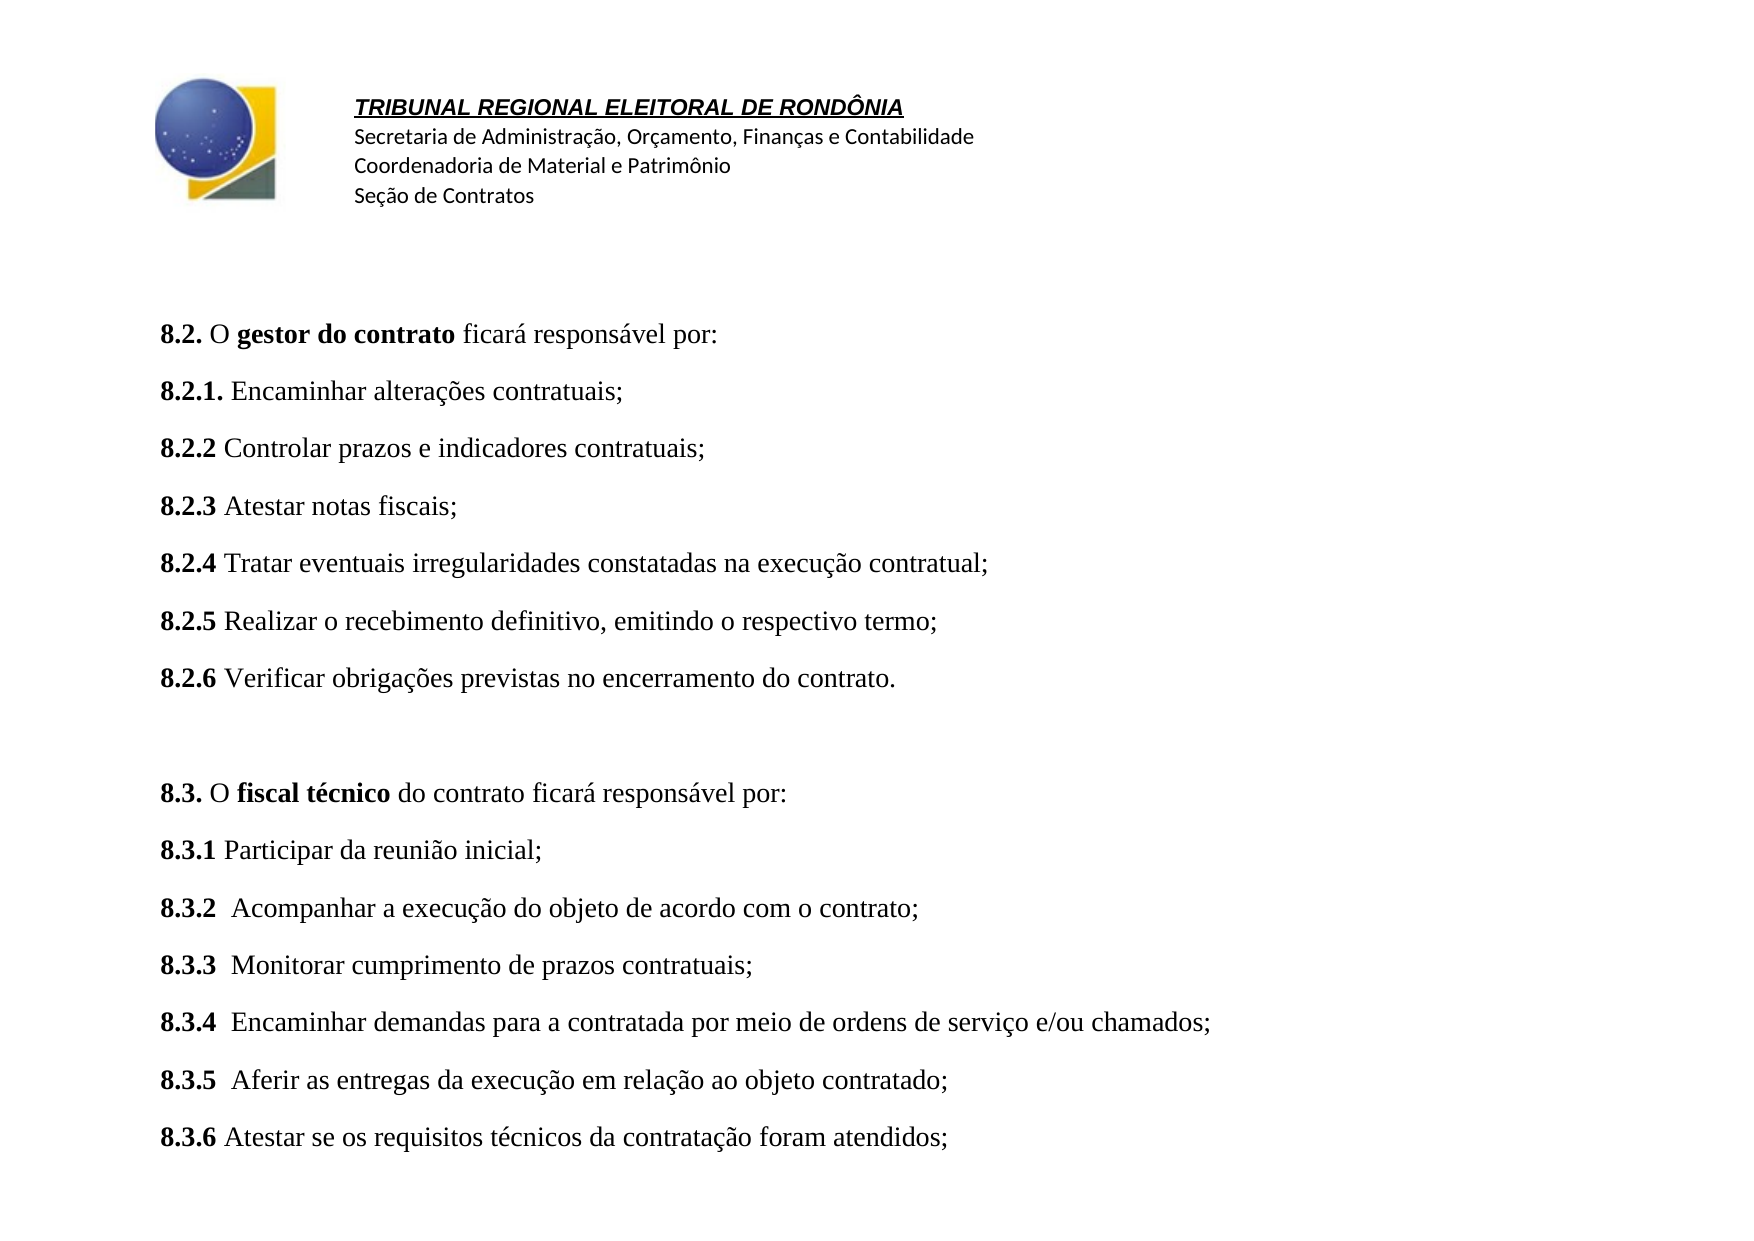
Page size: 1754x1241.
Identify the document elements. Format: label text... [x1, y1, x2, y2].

text 8.2.1. Encaminhar alterações contratuais; [160, 374, 1594, 407]
text 8.2.2 Controlar prazos e indicadores contratuais; [160, 432, 1594, 464]
text 8.3.6 Atestar se os requisitos técnicos da contratação foram atendidos; [160, 1120, 1594, 1153]
text 8.2. O gestor do contrato ficará responsável por: [160, 317, 1594, 349]
text 8.3.5 Aferir as entregas da execução em relação ao objeto contratado; [160, 1063, 1594, 1095]
text 8.3.3 Monitorar cumprimento de prazos contratuais; [160, 948, 1594, 981]
text 8.3.1 Participar da reunião inicial; [160, 833, 1594, 866]
text 8.3.2 Acompanhar a execução do objeto de acordo com o contrato; [160, 891, 1594, 923]
text 8.3. O fiscal técnico do contrato ficará responsável por: [160, 776, 1594, 808]
text 8.2.4 Tratar eventuais irregularidades constatadas na execução contratual; [160, 546, 1594, 579]
text 8.3.4 Encaminhar demandas para a contratada por meio de ordens de serviço e/ou chamados; [160, 1006, 1594, 1038]
text 8.2.5 Realizar o recebimento definitivo, emitindo o respectivo termo; [160, 604, 1594, 636]
text 8.2.6 Verificar obrigações previstas no encerramento do contrato. [160, 661, 1594, 693]
text 8.2.3 Atestar notas fiscais; [160, 489, 1594, 521]
